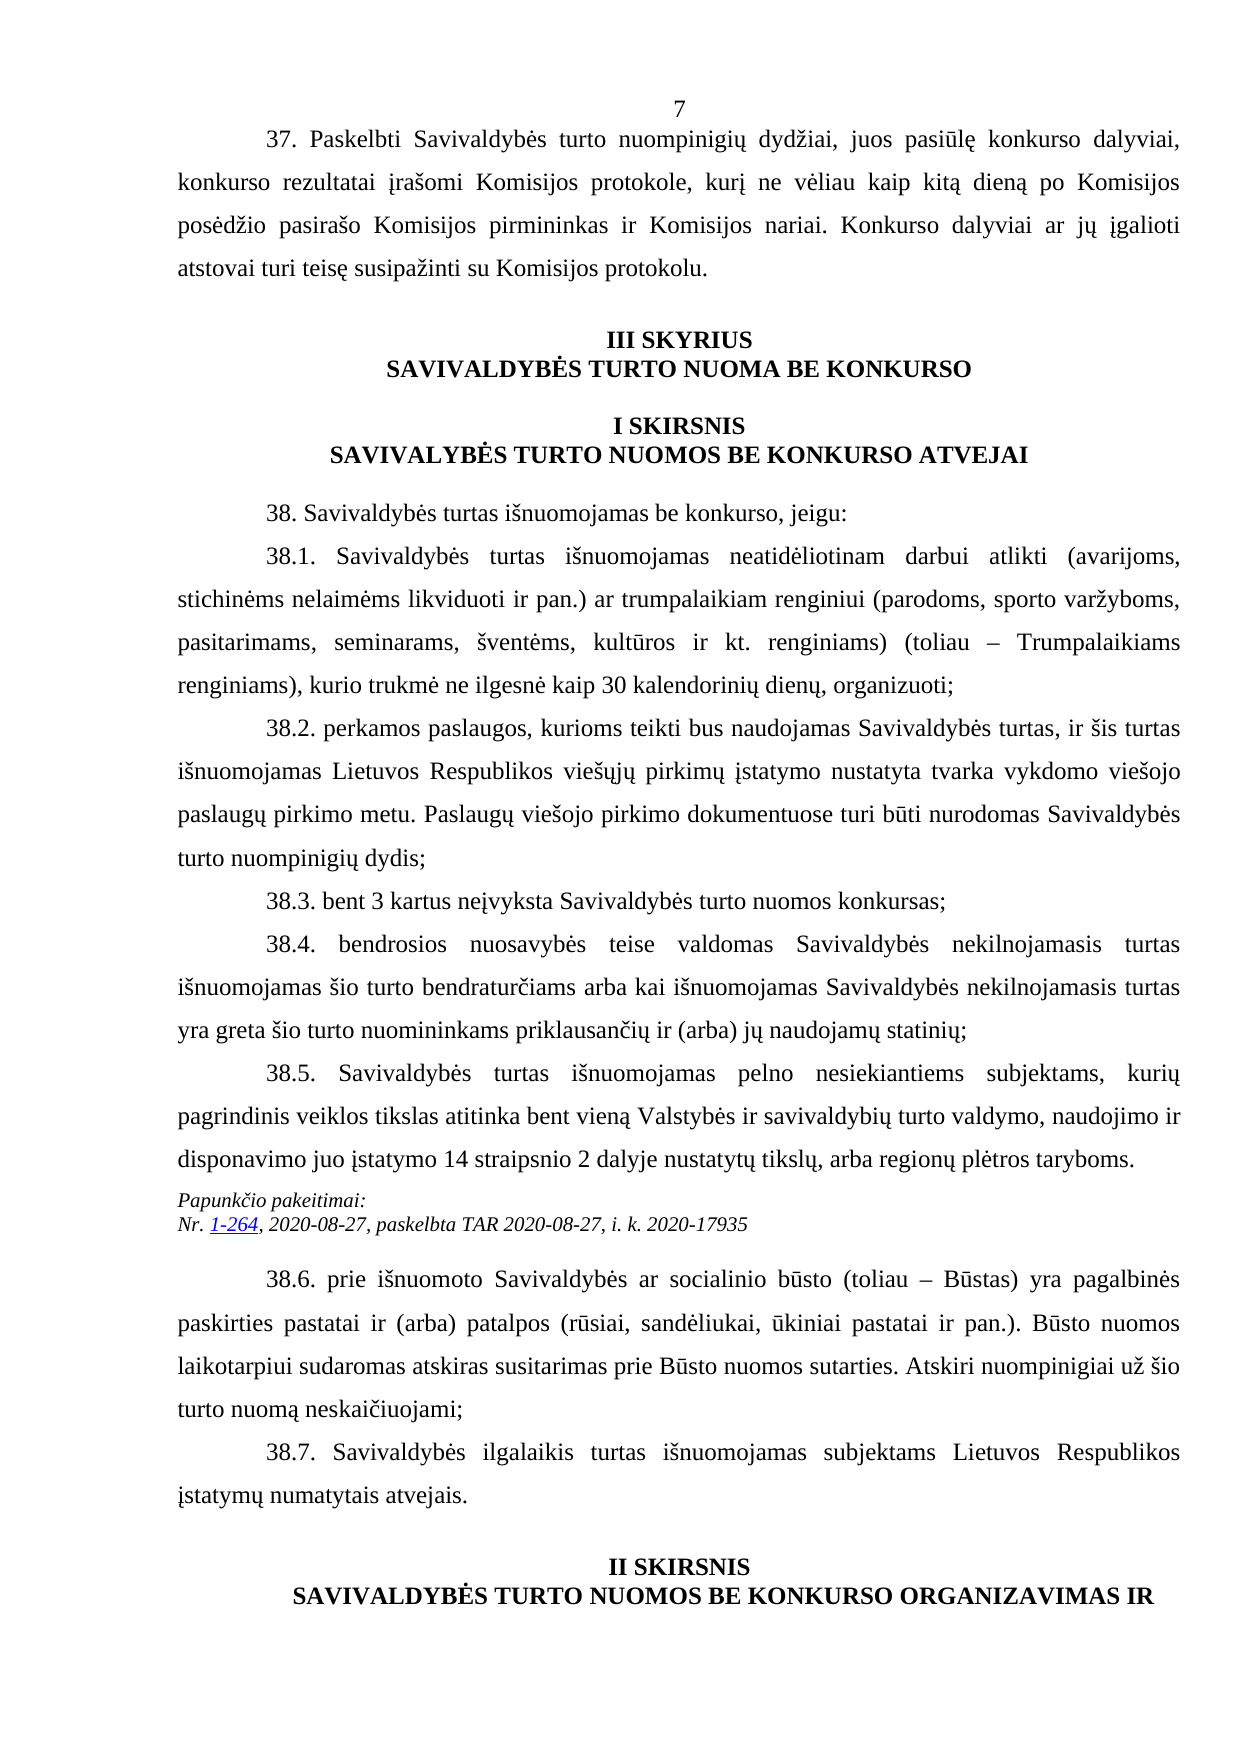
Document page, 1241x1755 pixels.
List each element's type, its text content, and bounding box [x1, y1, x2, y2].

text 38.3. bent 3 kartus neįvyksta Savivaldybės turto nuomos konkursas; [177, 886, 1181, 914]
text III SKYRIUS [177, 325, 1181, 354]
text II SKIRSNIS [177, 1552, 1181, 1581]
text 38.6. prie išnuomoto Savivaldybės ar socialinio būsto (toliau – Būstas) yra pagalbinės paskirties pastatai ir (arba) patalpos (rūsiai, sandėliukai, ūkiniai pastatai ir pan.). Būsto nuomos laikotarpiui sudaromas atskiras susitarimas prie Būsto nuomos sutarties. Atskiri nuompinigiai už šio turto nuomą neskaičiuojami; [177, 1264, 1181, 1423]
text I SKIRSNIS [177, 411, 1181, 440]
text 38.4. bendrosios nuosavybės teise valdomas Savivaldybės nekilnojamasis turtas išnuomojamas šio turto bendraturčiams arba kai išnuomojamas Savivaldybės nekilnojamasis turtas yra greta šio turto nuomininkams priklausančių ir (arba) jų naudojamų statinių; [177, 929, 1181, 1044]
text SAVIVALDYBĖS TURTO NUOMOS BE KONKURSO ORGANIZAVIMAS IR [177, 1581, 1181, 1609]
text 37. Paskelbti Savivaldybės turto nuompinigių dydžiai, juos pasiūlę konkurso dalyviai, konkurso rezultatai įrašomi Komisijos protokole, kurį ne vėliau kaip kitą dieną po Komisijos posėdžio pasirašo Komisijos pirmininkas ir Komisijos nariai. Konkurso dalyviai ar jų įgalioti atstovai turi teisę susipažinti su Komisijos protokolu. [177, 124, 1181, 282]
text SAVIVALDYBĖS TURTO NUOMA BE KONKURSO [177, 354, 1181, 383]
text Nr. 1-264, 2020-08-27, paskelbta TAR 2020-08-27, i. k. 2020-17935 [177, 1212, 1181, 1236]
text 38.2. perkamos paslaugos, kurioms teikti bus naudojamas Savivaldybės turtas, ir šis turtas išnuomojamas Lietuvos Respublikos viešųjų pirkimų įstatymo nustatyta tvarka vykdomo viešojo paslaugų pirkimo metu. Paslaugų viešojo pirkimo dokumentuose turi būti nurodomas Savivaldybės turto nuompinigių dydis; [177, 713, 1181, 871]
text 38.7. Savivaldybės ilgalaikis turtas išnuomojamas subjektams Lietuvos Respublikos įstatymų numatytais atvejais. [177, 1437, 1181, 1509]
text 38.5. Savivaldybės turtas išnuomojamas pelno nesiekiantiems subjektams, kurių pagrindinis veiklos tikslas atitinka bent vieną Valstybės ir savivaldybių turto valdymo, naudojimo ir disponavimo juo įstatymo 14 straipsnio 2 dalyje nustatytų tikslų, arba regionų plėtros taryboms. [177, 1058, 1181, 1173]
text 38.1. Savivaldybės turtas išnuomojamas neatidėliotinam darbui atlikti (avarijoms, stichinėms nelaimėms likviduoti ir pan.) ar trumpalaikiam renginiui (parodoms, sporto varžyboms, pasitarimams, seminarams, šventėms, kultūros ir kt. renginiams) (toliau – Trumpalaikiams renginiams), kurio trukmė ne ilgesnė kaip 30 kalendorinių dienų, organizuoti; [177, 541, 1181, 699]
text SAVIVALYBĖS TURTO NUOMOS BE KONKURSO ATVEJAI [177, 440, 1181, 469]
text 38. Savivaldybės turtas išnuomojamas be konkurso, jeigu: [177, 498, 1181, 526]
text Papunkčio pakeitimai: [177, 1188, 1181, 1212]
